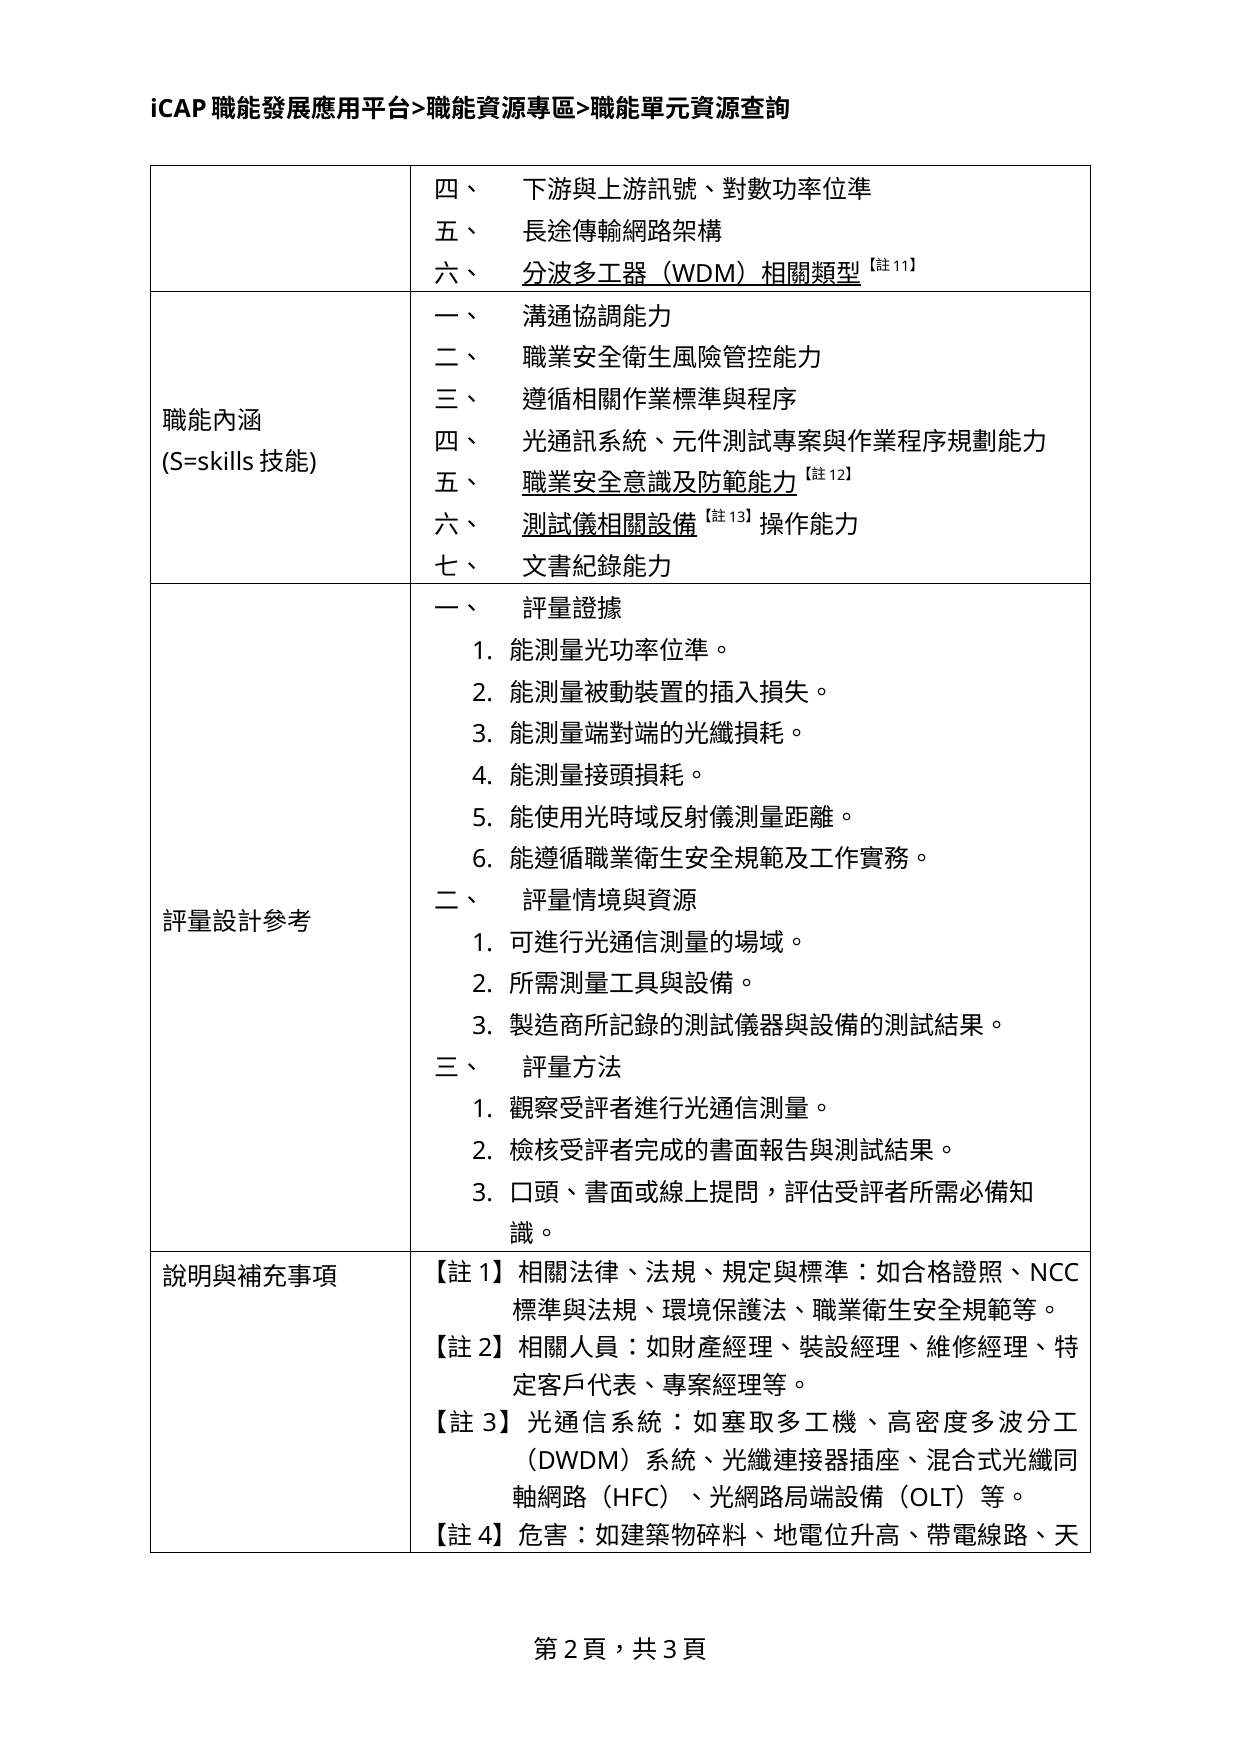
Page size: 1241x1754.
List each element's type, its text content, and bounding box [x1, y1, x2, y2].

table_cell [151, 166, 410, 291]
table_cell 溝通協調能力 職業安全衛生風險管控能力 遵循相關作業標準與程序 光通訊系統、元件測試專案與作業程序規劃能力 職業安全意識及防範能力【註12】 測試儀相關設備【註13】操作能力 文書紀錄能力 [411, 292, 1090, 583]
table_cell 評量設計參考 [151, 584, 410, 1251]
table_cell 職業安全衛生相關規範 組織及工作場域相關作業標準、政策與程序 光通信與光纖技術【註10】 下游與上游訊號、對數功率位準 長途傳輸網路架構 分波多工器（WDM）相關類型【註11】 [411, 166, 1090, 291]
table_cell 職能內涵 (S=skills技能) [151, 292, 410, 583]
table_cell 評量證據 能測量光功率位準。 能測量被動裝置的插入損失。 能測量端對端的光纖損耗。 能測量接頭損耗。 能使用光時域反射儀測量距離。 能遵循職業衛生安全規範及工作實務。 評量情境與資源 可進行光通信測量的場域。 所需測量工具與設備。 製造商所記錄的測試儀器與設備的測試結果。 評量方法 觀察受評者進行光通信測量。 檢核受評者完成的書面報告與測試結果。 口頭、書面或線上提問，評估受評者所需必備知識。 [411, 584, 1090, 1251]
table_cell 說明與補充事項 [151, 1252, 410, 1552]
table_cell 【註1】相關法律、法規、規定與標準：如合格證照、NCC標準與法規、環境保護法、職業衛生安全規範等。 【註2】相關人員：如財產經理、裝設經理、維修經理、特定客戶代表、專案經理等。 【註3】光通信系統：如塞取多工機、高密度多波分工（DWDM）系統、光纖連接器插座、混合式光纖同軸網路（HFC）、光網路局端設備（OLT）等。 【註4】危害：如建築物碎料、地電位升高、帶電線路、天 [411, 1252, 1090, 1552]
